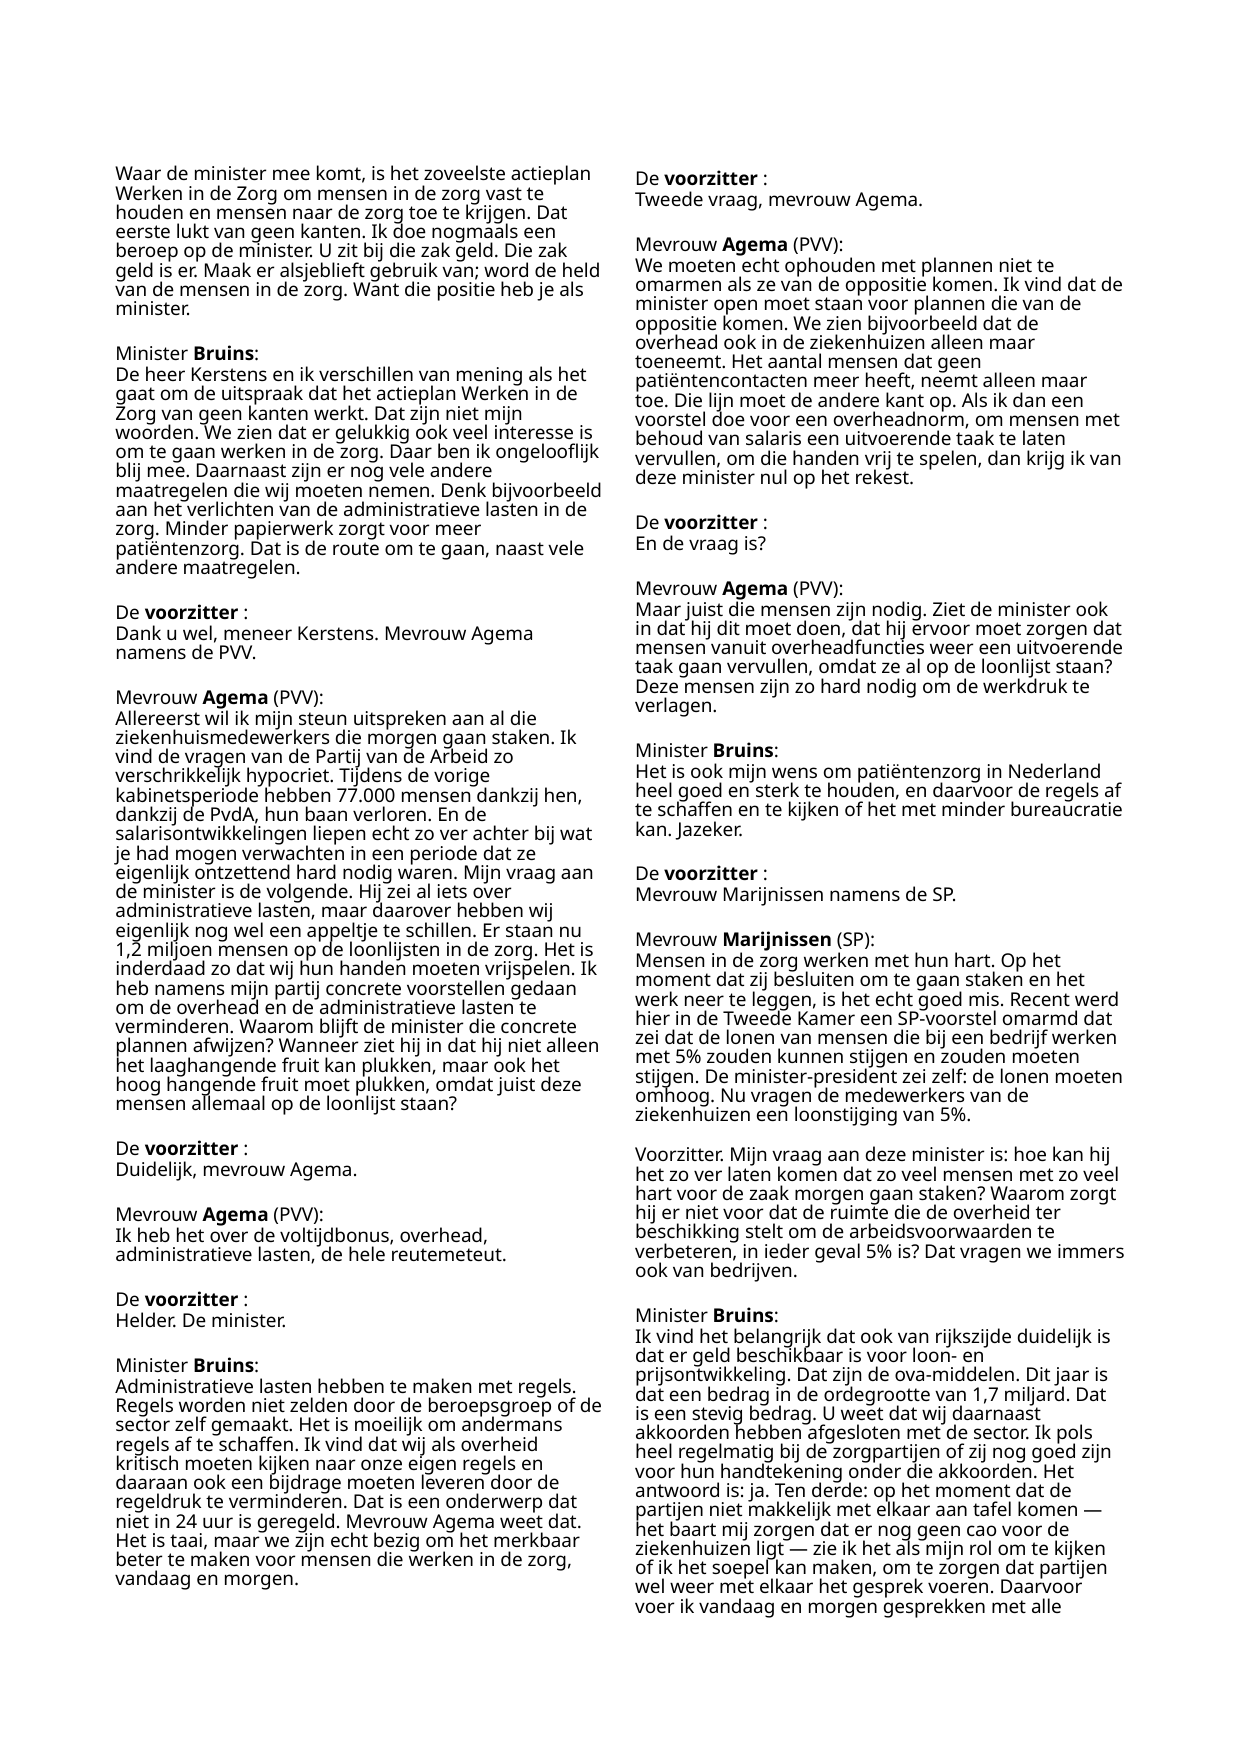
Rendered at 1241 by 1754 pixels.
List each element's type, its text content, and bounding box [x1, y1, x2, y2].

text Mevrouw Agema (PVV): [635, 575, 1125, 601]
text En de vraag is? [635, 535, 1125, 554]
text De heer Kerstens en ik verschillen van mening als het gaat om de uitspraak dat het actieplan Werken in de Zorg van geen kanten werkt. Dat zijn niet mijn woorden. We zien dat er gelukkig ook veel interesse is om te gaan werken in de zorg. Daar ben ik ongelooflijk blij mee. Daarnaast zijn er nog vele andere maatregelen die wij moeten nemen. Denk bijvoorbeeld aan het verlichten van de administratieve lasten in de zorg. Minder papierwerk zorgt voor meer patiëntenzorg. Dat is de route om te gaan, naast vele andere maatregelen. [115, 366, 605, 578]
text Ik heb het over de voltijdbonus, overhead, administratieve lasten, de hele reutemeteut. [115, 1227, 605, 1265]
text Minister Bruins: [635, 737, 1125, 763]
text Dank u wel, meneer Kerstens. Mevrouw Agema namens de PVV. [115, 624, 605, 663]
text Duidelijk, mevrouw Agema. [115, 1161, 605, 1180]
text Mevrouw Agema (PVV): [115, 1201, 605, 1227]
text Minister Bruins: [115, 1352, 605, 1378]
text Het is ook mijn wens om patiëntenzorg in Nederland heel goed en sterk te houden, en daarvoor de regels af te schaffen en te kijken of het met minder bureaucratie kan. Jazeker. [635, 763, 1125, 840]
text Minister Bruins: [115, 340, 605, 366]
text Allereerst wil ik mijn steun uitspreken aan al die ziekenhuismedewerkers die morgen gaan staken. Ik vind de vragen van de Partij van de Arbeid zo verschrikkelijk hypocriet. Tijdens de vorige kabinetsperiode hebben 77.000 mensen dankzij hen, dankzij de PvdA, hun baan verloren. En de salarisontwikkelingen liepen echt zo ver achter bij wat je had mogen verwachten in een periode dat ze eigenlijk ontzettend hard nodig waren. Mijn vraag aan de minister is de volgende. Hij zei al iets over administratieve lasten, maar daarover hebben wij eigenlijk nog wel een appeltje te schillen. Er staan nu 1,2 miljoen mensen op de loonlijsten in de zorg. Het is inderdaad zo dat wij hun handen moeten vrijspelen. Ik heb namens mijn partij concrete voorstellen gedaan om de overhead en de administratieve lasten te verminderen. Waarom blijft de minister die concrete plannen afwijzen? Wanneer ziet hij in dat hij niet alleen het laaghangende fruit kan plukken, maar ook het hoog hangende fruit moet plukken, omdat juist deze mensen allemaal op de loonlijst staan? [115, 710, 605, 1114]
text Minister Bruins: [635, 1302, 1125, 1328]
text De voorzitter : [635, 165, 1125, 191]
text Waar de minister mee komt, is het zoveelste actieplan Werken in de Zorg om mensen in de zorg vast te houden en mensen naar de zorg toe te krijgen. Dat eerste lukt van geen kanten. Ik doe nogmaals een beroep op de minister. U zit bij die zak geld. Die zak geld is er. Maak er alsjeblieft gebruik van; word de held van de mensen in de zorg. Want die positie heb je als minister. [115, 165, 605, 319]
text Ik vind het belangrijk dat ook van rijkszijde duidelijk is dat er geld beschikbaar is voor loon- en prijsontwikkeling. Dat zijn de ova-middelen. Dit jaar is dat een bedrag in de ordegrootte van 1,7 miljard. Dat is een stevig bedrag. U weet dat wij daarnaast akkoorden hebben afgesloten met de sector. Ik pols heel regelmatig bij de zorgpartijen of zij nog goed zijn voor hun handtekening onder die akkoorden. Het antwoord is: ja. Ten derde: op het moment dat de partijen niet makkelijk met elkaar aan tafel komen — het baart mij zorgen dat er nog geen cao voor de ziekenhuizen ligt — zie ik het als mijn rol om te kijken of ik het soepel kan maken, om te zorgen dat partijen wel weer met elkaar het gesprek voeren. Daarvoor voer ik vandaag en morgen gesprekken met alle [635, 1328, 1125, 1617]
text Helder. De minister. [115, 1312, 605, 1331]
text De voorzitter : [635, 861, 1125, 886]
text Maar juist die mensen zijn nodig. Ziet de minister ook in dat hij dit moet doen, dat hij ervoor moet zorgen dat mensen vanuit overheadfuncties weer een uitvoerende taak gaan vervullen, omdat ze al op de loonlijst staan? Deze mensen zijn zo hard nodig om de werkdruk te verlagen. [635, 601, 1125, 716]
text Mensen in de zorg werken met hun hart. Op het moment dat zij besluiten om te gaan staken en het werk neer te leggen, is het echt goed mis. Recent werd hier in de Tweede Kamer een SP-voorstel omarmd dat zei dat de lonen van mensen die bij een bedrijf werken met 5% zouden kunnen stijgen en zouden moeten stijgen. De minister-president zei zelf: de lonen moeten omhoog. Nu vragen de medewerkers van de ziekenhuizen een loonstijging van 5%. [635, 952, 1125, 1126]
text Mevrouw Agema (PVV): [115, 684, 605, 710]
text De voorzitter : [115, 599, 605, 624]
text Voorzitter. Mijn vraag aan deze minister is: hoe kan hij het zo ver laten komen dat zo veel mensen met zo veel hart voor de zaak morgen gaan staken? Waarom zorgt hij er niet voor dat de ruimte die de overheid ter beschikking stelt om de arbeidsvoorwaarden te verbeteren, in ieder geval 5% is? Dat vragen we immers ook van bedrijven. [635, 1146, 1125, 1281]
text Mevrouw Marijnissen (SP): [635, 926, 1125, 952]
text Tweede vraag, mevrouw Agema. [635, 191, 1125, 210]
text Mevrouw Marijnissen namens de SP. [635, 886, 1125, 906]
text De voorzitter : [115, 1135, 605, 1161]
text De voorzitter : [635, 509, 1125, 535]
text We moeten echt ophouden met plannen niet te omarmen als ze van de oppositie komen. Ik vind dat de minister open moet staan voor plannen die van de oppositie komen. We zien bijvoorbeeld dat de overhead ook in de ziekenhuizen alleen maar toeneemt. Het aantal mensen dat geen patiëntencontacten meer heeft, neemt alleen maar toe. Die lijn moet de andere kant op. Als ik dan een voorstel doe voor een overheadnorm, om mensen met behoud van salaris een uitvoerende taak te laten vervullen, om die handen vrij te spelen, dan krijg ik van deze minister nul op het rekest. [635, 257, 1125, 488]
text De voorzitter : [115, 1286, 605, 1312]
text Administratieve lasten hebben te maken met regels. Regels worden niet zelden door de beroepsgroep of de sector zelf gemaakt. Het is moeilijk om andermans regels af te schaffen. Ik vind dat wij als overheid kritisch moeten kijken naar onze eigen regels en daaraan ook een bijdrage moeten leveren door de regeldruk te verminderen. Dat is een onderwerp dat niet in 24 uur is geregeld. Mevrouw Agema weet dat. Het is taai, maar we zijn echt bezig om het merkbaar beter te maken voor mensen die werken in de zorg, vandaag en morgen. [115, 1378, 605, 1590]
text Mevrouw Agema (PVV): [635, 231, 1125, 257]
